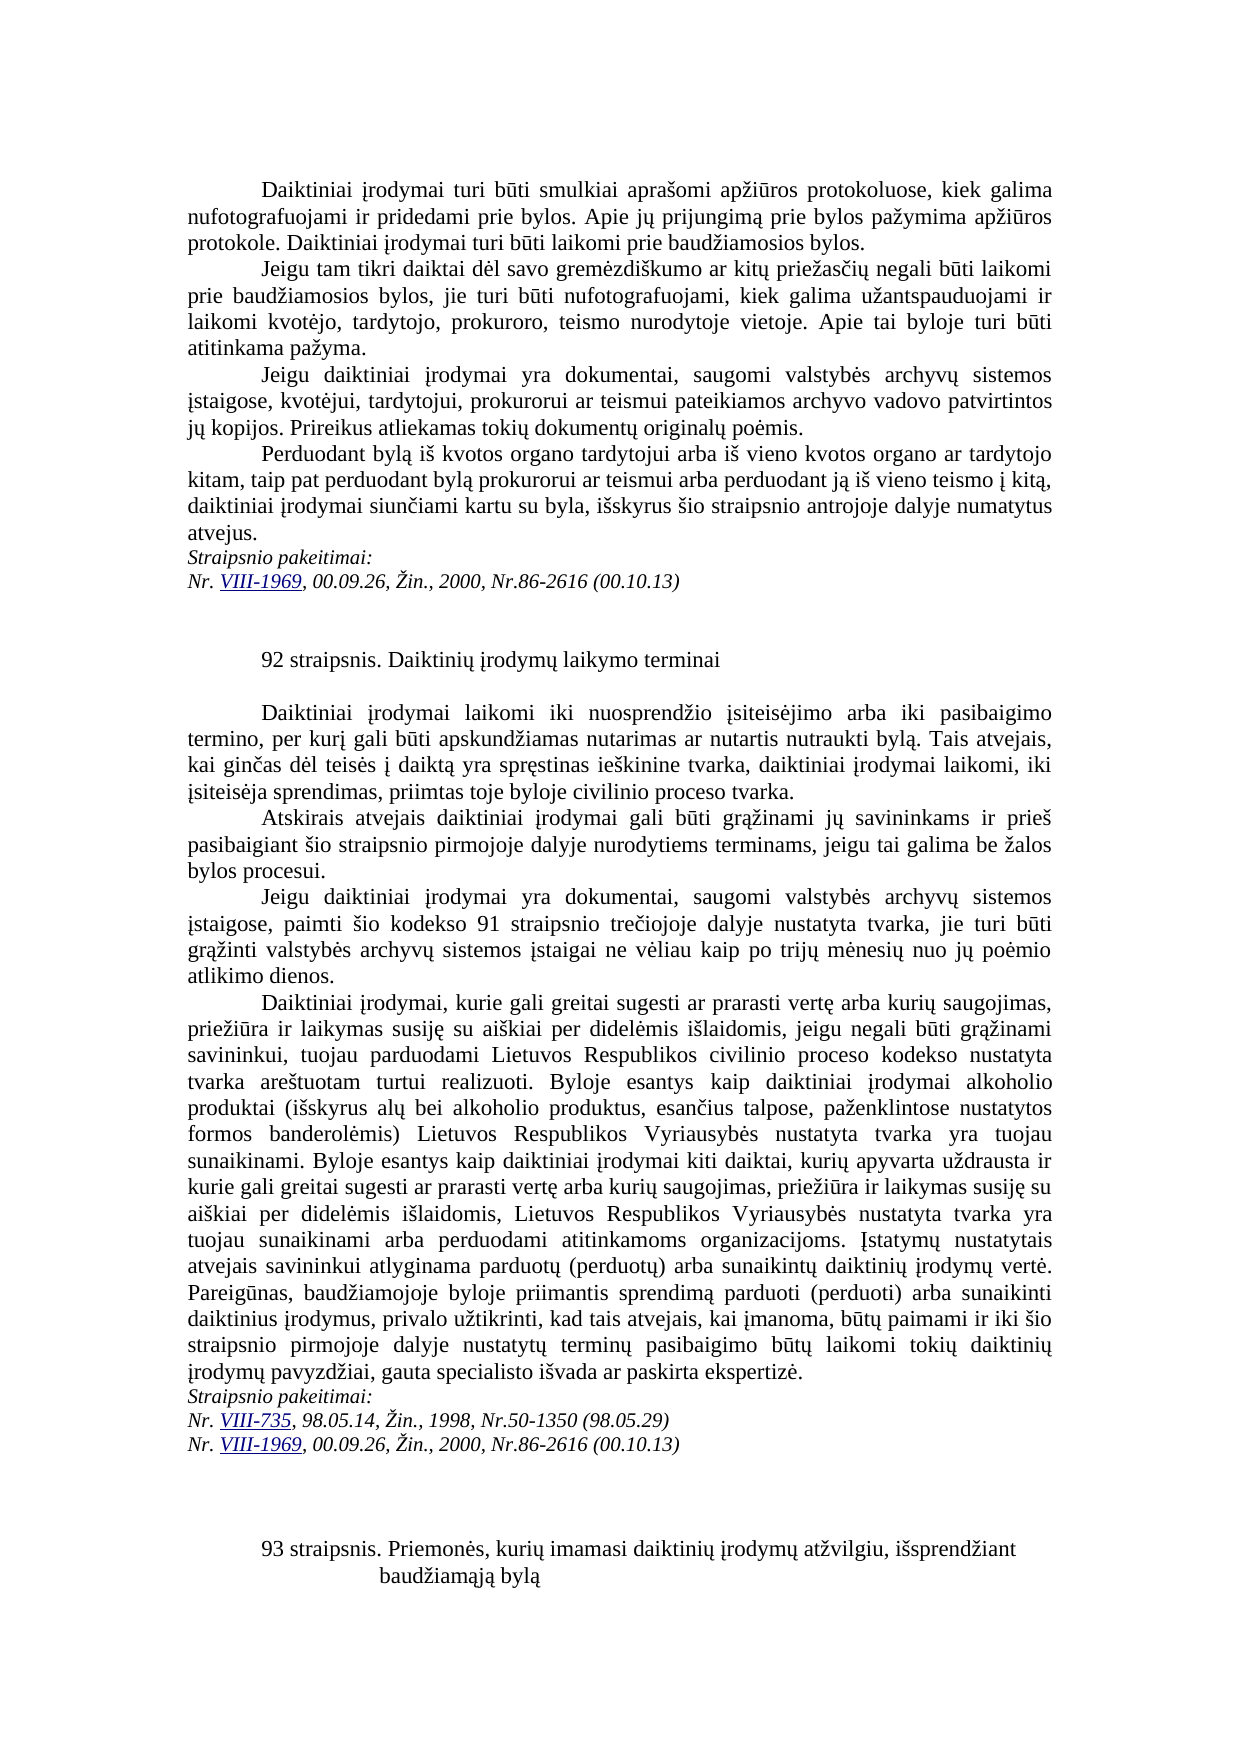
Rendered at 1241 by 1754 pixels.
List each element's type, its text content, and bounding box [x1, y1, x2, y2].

text Perduodant bylą iš kvotos organo tardytojui arba iš vieno kvotos organo ar tardytojo kitam, taip pat perduodant bylą prokurorui ar teismui arba perduodant ją iš vieno teismo į kitą, daiktiniai įrodymai siunčiami kartu su byla, išskyrus šio straipsnio antrojoje dalyje numatytus atvejus. [187, 440, 1053, 545]
text baudžiamąją bylą [379, 1562, 1053, 1588]
text Nr. VIII-735, 98.05.14, Žin., 1998, Nr.50-1350 (98.05.29) [187, 1408, 1053, 1432]
text Straipsnio pakeitimai: [187, 545, 1053, 569]
text Jeigu tam tikri daiktai dėl savo gremėzdiškumo ar kitų priežasčių negali būti laikomi prie baudžiamosios bylos, jie turi būti nufotografuojami, kiek galima užantspauduojami ir laikomi kvotėjo, tardytojo, prokuroro, teismo nurodytoje vietoje. Apie tai byloje turi būti atitinkama pažyma. [187, 255, 1053, 361]
text Nr. VIII-1969, 00.09.26, Žin., 2000, Nr.86-2616 (00.10.13) [187, 1432, 1053, 1456]
text Nr. VIII-1969, 00.09.26, Žin., 2000, Nr.86-2616 (00.10.13) [187, 569, 1053, 593]
text Atskirais atvejais daiktiniai įrodymai gali būti grąžinami jų savininkams ir prieš pasibaigiant šio straipsnio pirmojoje dalyje nurodytiems terminams, jeigu tai galima be žalos bylos procesui. [187, 804, 1053, 883]
text Straipsnio pakeitimai: [187, 1384, 1053, 1408]
text 93 straipsnis. Priemonės, kurių imamasi daiktinių įrodymų atžvilgiu, išsprendžiant [261, 1535, 1053, 1562]
text Jeigu daiktiniai įrodymai yra dokumentai, saugomi valstybės archyvų sistemos įstaigose, kvotėjui, tardytojui, prokurorui ar teismui pateikiamos archyvo vadovo patvirtintos jų kopijos. Prireikus atliekamas tokių dokumentų originalų poėmis. [187, 361, 1053, 440]
text 92 straipsnis. Daiktinių įrodymų laikymo terminai [187, 646, 1053, 672]
text Daiktiniai įrodymai turi būti smulkiai aprašomi apžiūros protokoluose, kiek galima nufotografuojami ir pridedami prie bylos. Apie jų prijungimą prie bylos pažymima apžiūros protokole. Daiktiniai įrodymai turi būti laikomi prie baudžiamosios bylos. [187, 176, 1053, 255]
text Daiktiniai įrodymai laikomi iki nuosprendžio įsiteisėjimo arba iki pasibaigimo termino, per kurį gali būti apskundžiamas nutarimas ar nutartis nutraukti bylą. Tais atvejais, kai ginčas dėl teisės į daiktą yra spręstinas ieškinine tvarka, daiktiniai įrodymai laikomi, iki įsiteisėja sprendimas, priimtas toje byloje civilinio proceso tvarka. [187, 699, 1053, 804]
text Daiktiniai įrodymai, kurie gali greitai sugesti ar prarasti vertę arba kurių saugojimas, priežiūra ir laikymas susiję su aiškiai per didelėmis išlaidomis, jeigu negali būti grąžinami savininkui, tuojau parduodami Lietuvos Respublikos civilinio proceso kodekso nustatyta tvarka areštuotam turtui realizuoti. Byloje esantys kaip daiktiniai įrodymai alkoholio produktai (išskyrus alų bei alkoholio produktus, esančius talpose, paženklintose nustatytos formos banderolėmis) Lietuvos Respublikos Vyriausybės nustatyta tvarka yra tuojau sunaikinami. Byloje esantys kaip daiktiniai įrodymai kiti daiktai, kurių apyvarta uždrausta ir kurie gali greitai sugesti ar prarasti vertę arba kurių saugojimas, priežiūra ir laikymas susiję su aiškiai per didelėmis išlaidomis, Lietuvos Respublikos Vyriausybės nustatyta tvarka yra tuojau sunaikinami arba perduodami atitinkamoms organizacijoms. Įstatymų nustatytais atvejais savininkui atlyginama parduotų (perduotų) arba sunaikintų daiktinių įrodymų vertė. Pareigūnas, baudžiamojoje byloje priimantis sprendimą parduoti (perduoti) arba sunaikinti daiktinius įrodymus, privalo užtikrinti, kad tais atvejais, kai įmanoma, būtų paimami ir iki šio straipsnio pirmojoje dalyje nustatytų terminų pasibaigimo būtų laikomi tokių daiktinių įrodymų pavyzdžiai, gauta specialisto išvada ar paskirta ekspertizė. [187, 989, 1053, 1384]
text Jeigu daiktiniai įrodymai yra dokumentai, saugomi valstybės archyvų sistemos įstaigose, paimti šio kodekso 91 straipsnio trečiojoje dalyje nustatyta tvarka, jie turi būti grąžinti valstybės archyvų sistemos įstaigai ne vėliau kaip po trijų mėnesių nuo jų poėmio atlikimo dienos. [187, 883, 1053, 989]
